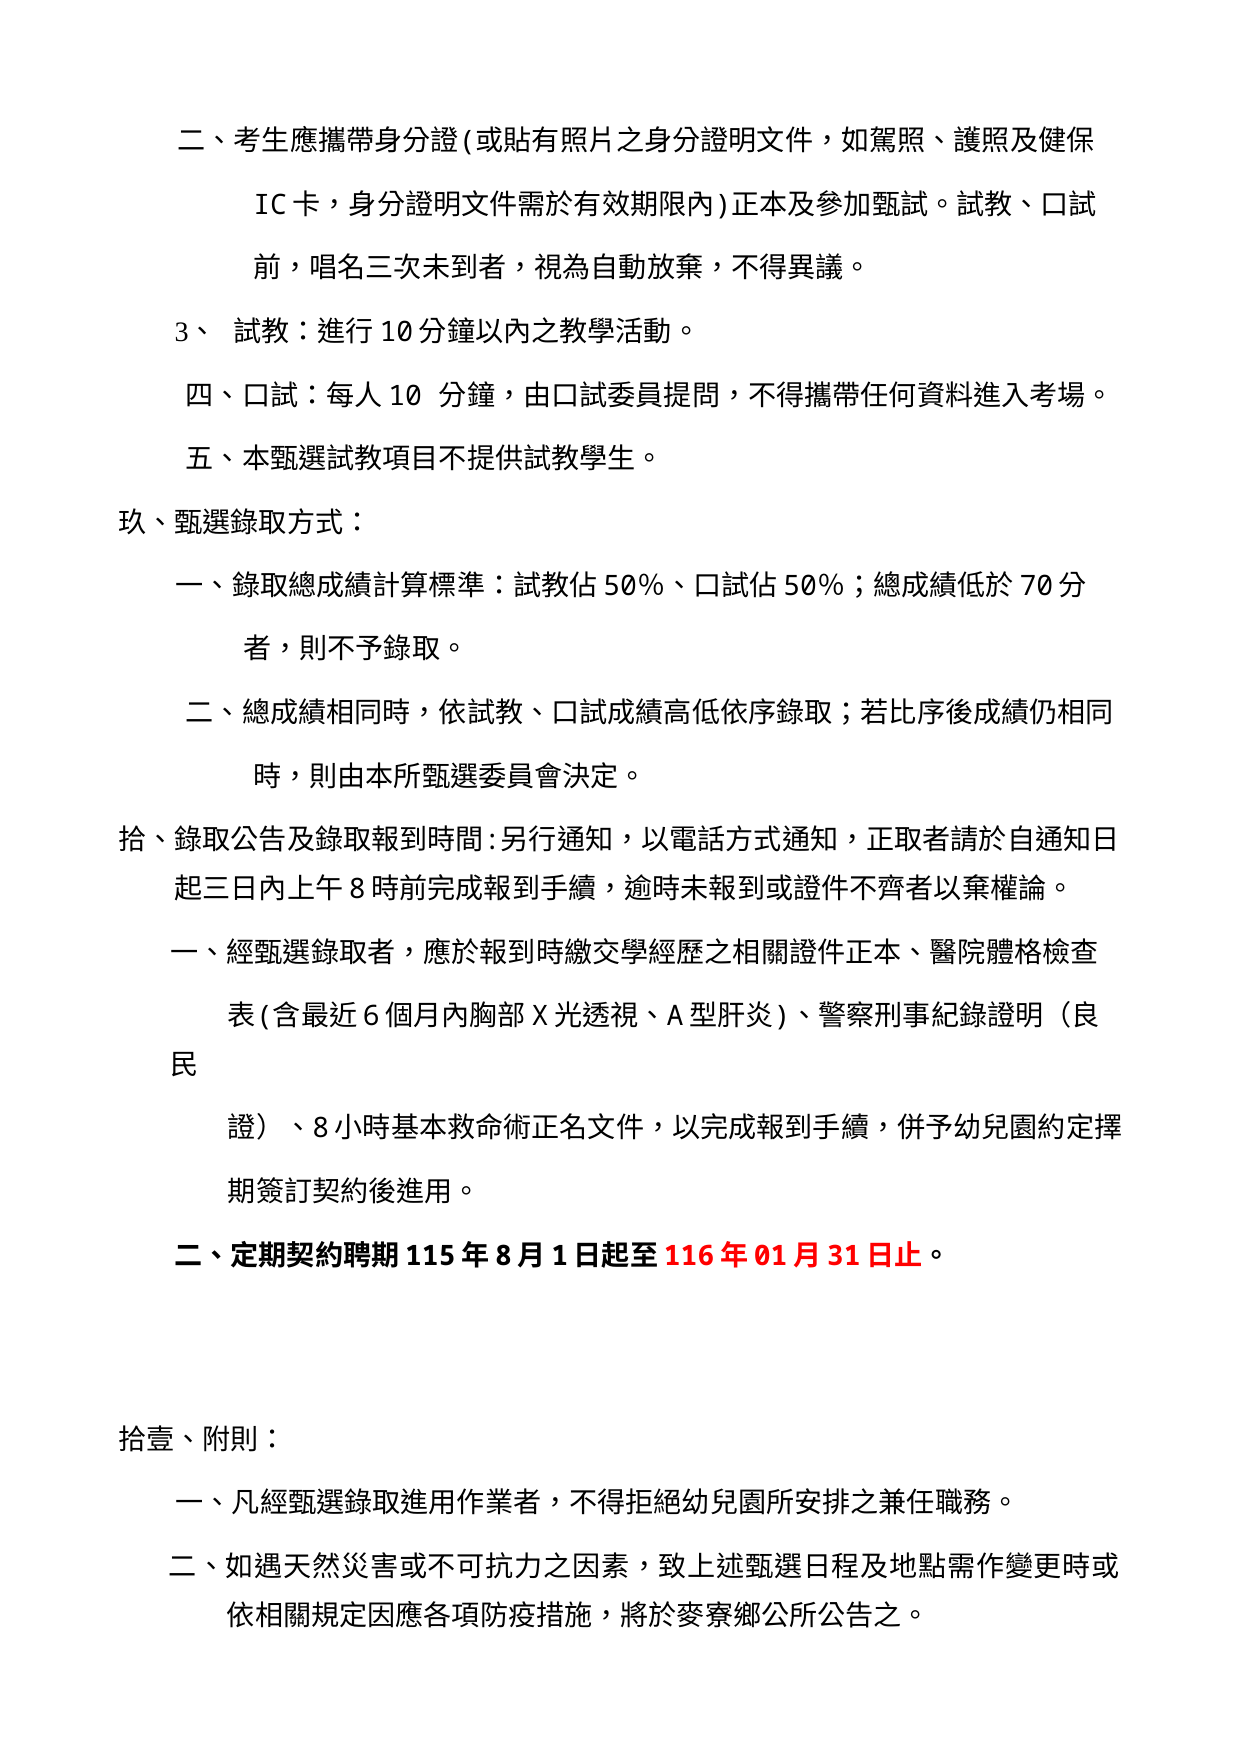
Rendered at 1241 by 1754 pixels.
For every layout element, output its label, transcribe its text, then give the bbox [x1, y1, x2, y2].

text 拾、錄取公告及錄取報到時間:另行通知，以電話方式通知，正取者請於自通知日起三日內上午8時前完成報到手續，逾時未報到或證件不齊者以棄權論。 [118, 817, 1122, 907]
text 二、定期契約聘期115年8月1日起至116年01月31日止。 [174, 1232, 1122, 1273]
text 者，則不予錄取。 [118, 626, 1122, 667]
text 表(含最近6個月內胸部X光透視、A型肝炎)、警察刑事紀錄證明（良民 [170, 993, 1122, 1083]
text 玖、甄選錄取方式： [118, 499, 1122, 540]
text 前，唱名三次未到者，視為自動放棄，不得異議。 [118, 245, 1122, 286]
text 一、經甄選錄取者，應於報到時繳交學經歷之相關證件正本、醫院體格檢查 [170, 929, 1122, 970]
list 試教：進行10分鐘以內之教學活動。 [174, 309, 1122, 349]
text 拾壹、附則： [118, 1417, 1122, 1458]
text 一、凡經甄選錄取進用作業者，不得拒絕幼兒園所安排之兼任職務。 [118, 1480, 1122, 1521]
text 時，則由本所甄選委員會決定。 [118, 753, 1122, 794]
text 五、本甄選試教項目不提供試教學生。 [118, 436, 1122, 477]
text 二、如遇天然災害或不可抗力之因素，致上述甄選日程及地點需作變更時或依相關規定因應各項防疫措施，將於麥寮鄉公所公告之。 [168, 1544, 1122, 1633]
text IC卡，身分證明文件需於有效期限內)正本及參加甄試。試教、口試 [118, 182, 1122, 222]
text 二、總成績相同時，依試教、口試成績高低依序錄取；若比序後成績仍相同 [118, 690, 1122, 731]
text 二、考生應攜帶身分證(或貼有照片之身分證明文件，如駕照、護照及健保 [177, 118, 1122, 159]
text 期簽訂契約後進用。 [170, 1169, 1122, 1209]
text 四、口試：每人10 分鐘，由口試委員提問，不得攜帶任何資料進入考場。 [118, 372, 1122, 413]
text 一、錄取總成績計算標準：試教佔50％、口試佔50％；總成績低於70分 [118, 563, 1122, 604]
text 證）、8小時基本救命術正名文件，以完成報到手續，併予幼兒園約定擇 [170, 1105, 1122, 1146]
